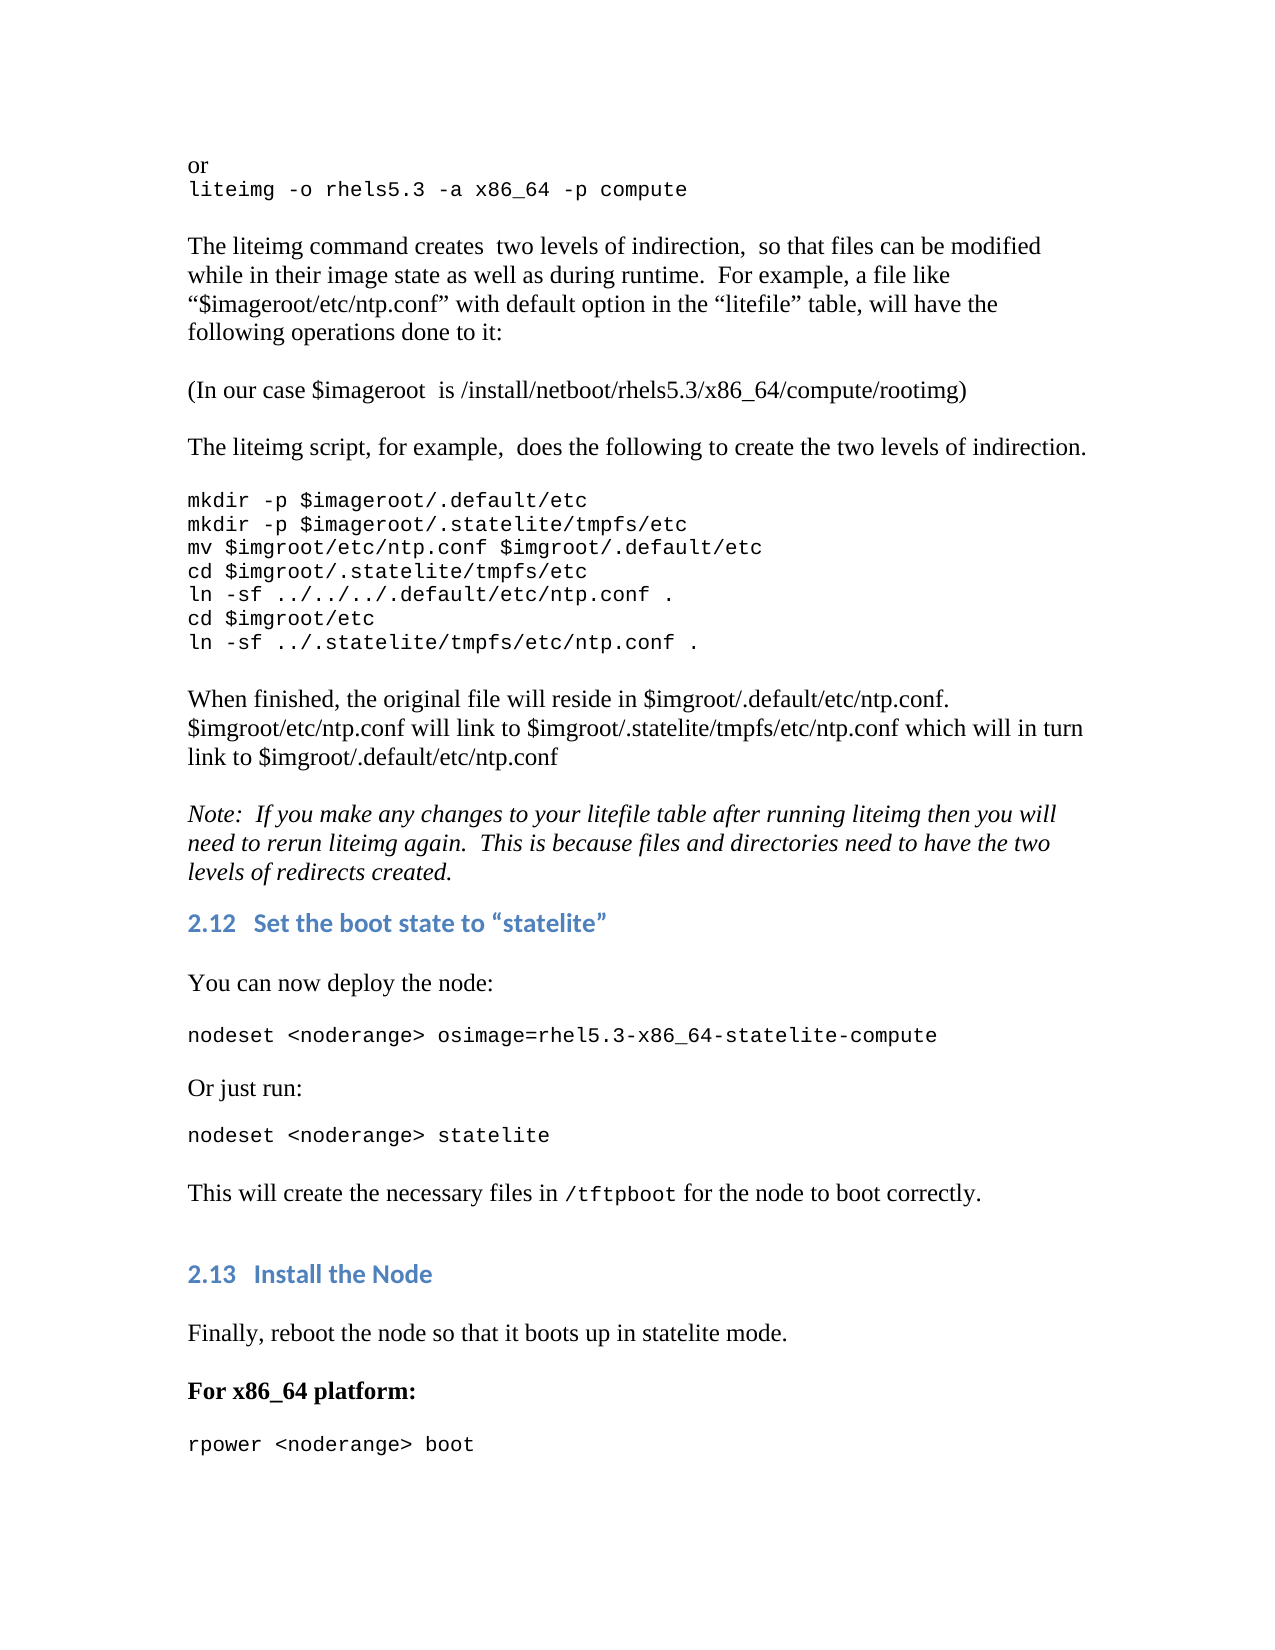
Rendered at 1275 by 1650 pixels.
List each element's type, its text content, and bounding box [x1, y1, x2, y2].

text rpower <noderange> boot [187, 1433, 1087, 1457]
text Note: If you make any changes to your litefile table after running liteimg then you will need to rerun liteimg again. This is because files and directories need to have the two levels of redirects created. [187, 799, 1087, 885]
text mkdir -p $imageroot/.default/etc [187, 490, 1087, 513]
text nodeset <noderange> statelite [187, 1125, 1087, 1149]
subtitle Set the boot state to “statelite” [187, 906, 1087, 939]
text ln -sf ../../../.default/etc/ntp.conf . [187, 584, 1087, 608]
text When finished, the original file will reside in $imgroot/.default/etc/ntp.conf. $imgroot/etc/ntp.conf will link to $imgroot/.statelite/tmpfs/etc/ntp.conf which will in turn link to $imgroot/.default/etc/ntp.conf [187, 684, 1087, 770]
text ln -sf ../.statelite/tmpfs/etc/ntp.conf . [187, 632, 1087, 655]
text liteimg -o rhels5.3 -a x86_64 -p compute [187, 179, 1087, 202]
subtitle Install the Node [187, 1257, 1087, 1290]
text cd $imgroot/.statelite/tmpfs/etc [187, 561, 1087, 584]
text The liteimg command creates two levels of indirection, so that files can be modified while in their image state as well as during runtime. For example, a file like “$imageroot/etc/ntp.conf” with default option in the “litefile” table, will have the following operations done to it: [187, 231, 1087, 346]
text cd $imgroot/etc [187, 608, 1087, 632]
text For x86_64 platform: [187, 1376, 1087, 1405]
text mkdir -p $imageroot/.statelite/tmpfs/etc [187, 513, 1087, 537]
text nodeset <noderange> osimage=rhel5.3-x86_64-statelite-compute [187, 1026, 1087, 1049]
text (In our case $imageroot is /install/netboot/rhels5.3/x86_64/compute/rootimg) [187, 375, 1087, 404]
text You can now deploy the node: [187, 968, 1087, 997]
text mv $imgroot/etc/ntp.conf $imgroot/.default/etc [187, 537, 1087, 561]
text or [187, 150, 1087, 179]
text Finally, reboot the node so that it boots up in statelite mode. [187, 1318, 1087, 1347]
text This will create the necessary files in /tftpboot for the node to boot correctly. [187, 1178, 1087, 1207]
text The liteimg script, for example, does the following to create the two levels of indirection. [187, 432, 1087, 461]
text Or just run: [187, 1073, 1087, 1102]
